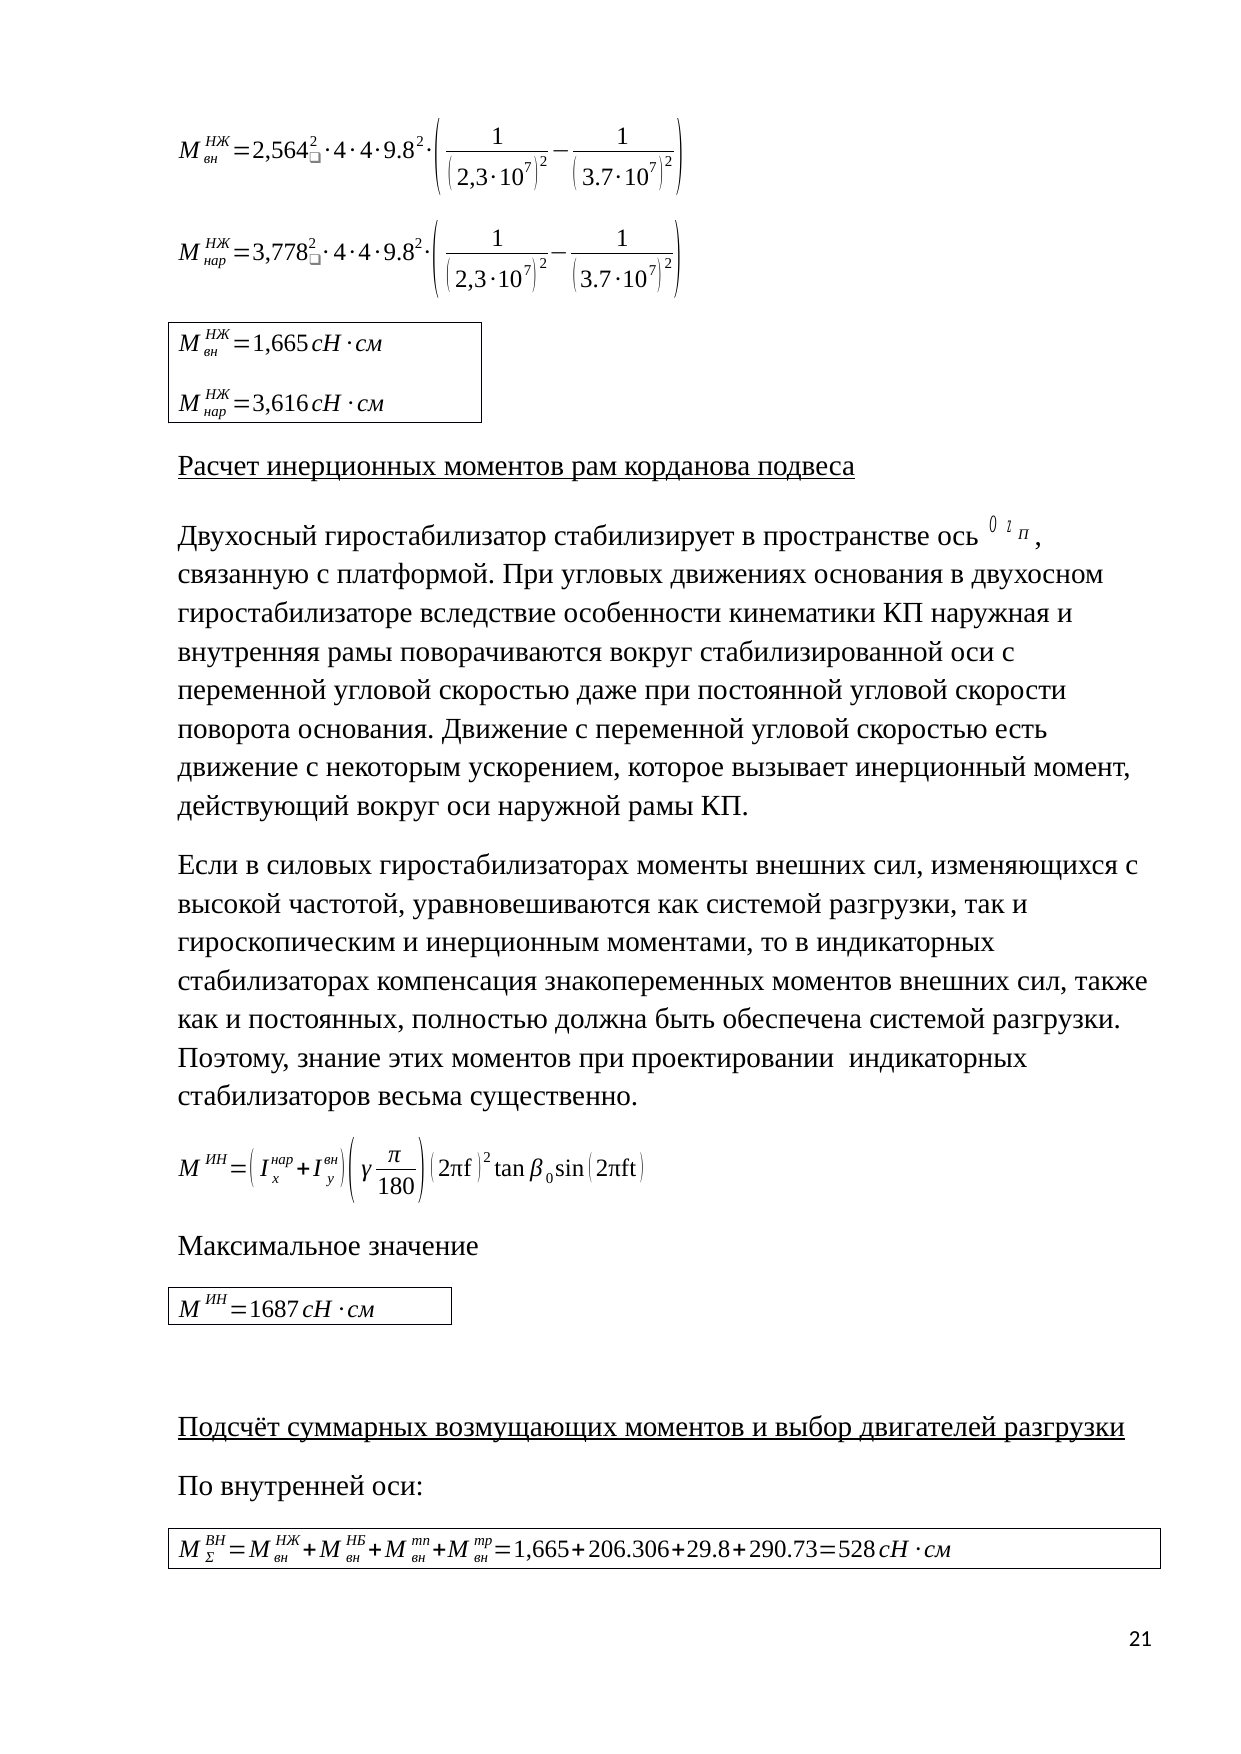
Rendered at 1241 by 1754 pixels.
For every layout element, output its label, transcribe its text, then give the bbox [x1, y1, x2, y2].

text Подсчёт суммарных возмущающих моментов и выбор двигателей разгрузки [177, 1409, 1152, 1443]
text Если в силовых гиростабилизаторах моменты внешних сил, изменяющихся с высокой частотой, уравновешиваются как системой разгрузки, так и гироскопическим и инерционным моментами, то в индикаторных стабилизаторах компенсация знакопеременных моментов внешних сил, также как и постоянных, полностью должна быть обеспечена системой разгрузки. Поэтому, знание этих моментов при проектировании индикаторных стабилизаторов весьма существенно. [177, 847, 1152, 1112]
text Максимальное значение [177, 1228, 1152, 1261]
text По внутренней оси: [177, 1468, 1152, 1502]
text Двухосный гиростабилизатор стабилизирует в пространстве ось , связанную с платформой. При угловых движениях основания в двухосном гиростабилизаторе вследствие особенности кинематики КП наружная и внутренняя рамы поворачиваются вокруг стабилизированной оси с переменной угловой скоростью даже при постоянной угловой скорости поворота основания. Движение с переменной угловой скоростью есть движение с некоторым ускорением, которое вызывает инерционный момент, действующий вокруг оси наружной рамы КП. [177, 508, 1152, 821]
text Расчет инерционных моментов рам корданова подвеса [177, 448, 1152, 482]
